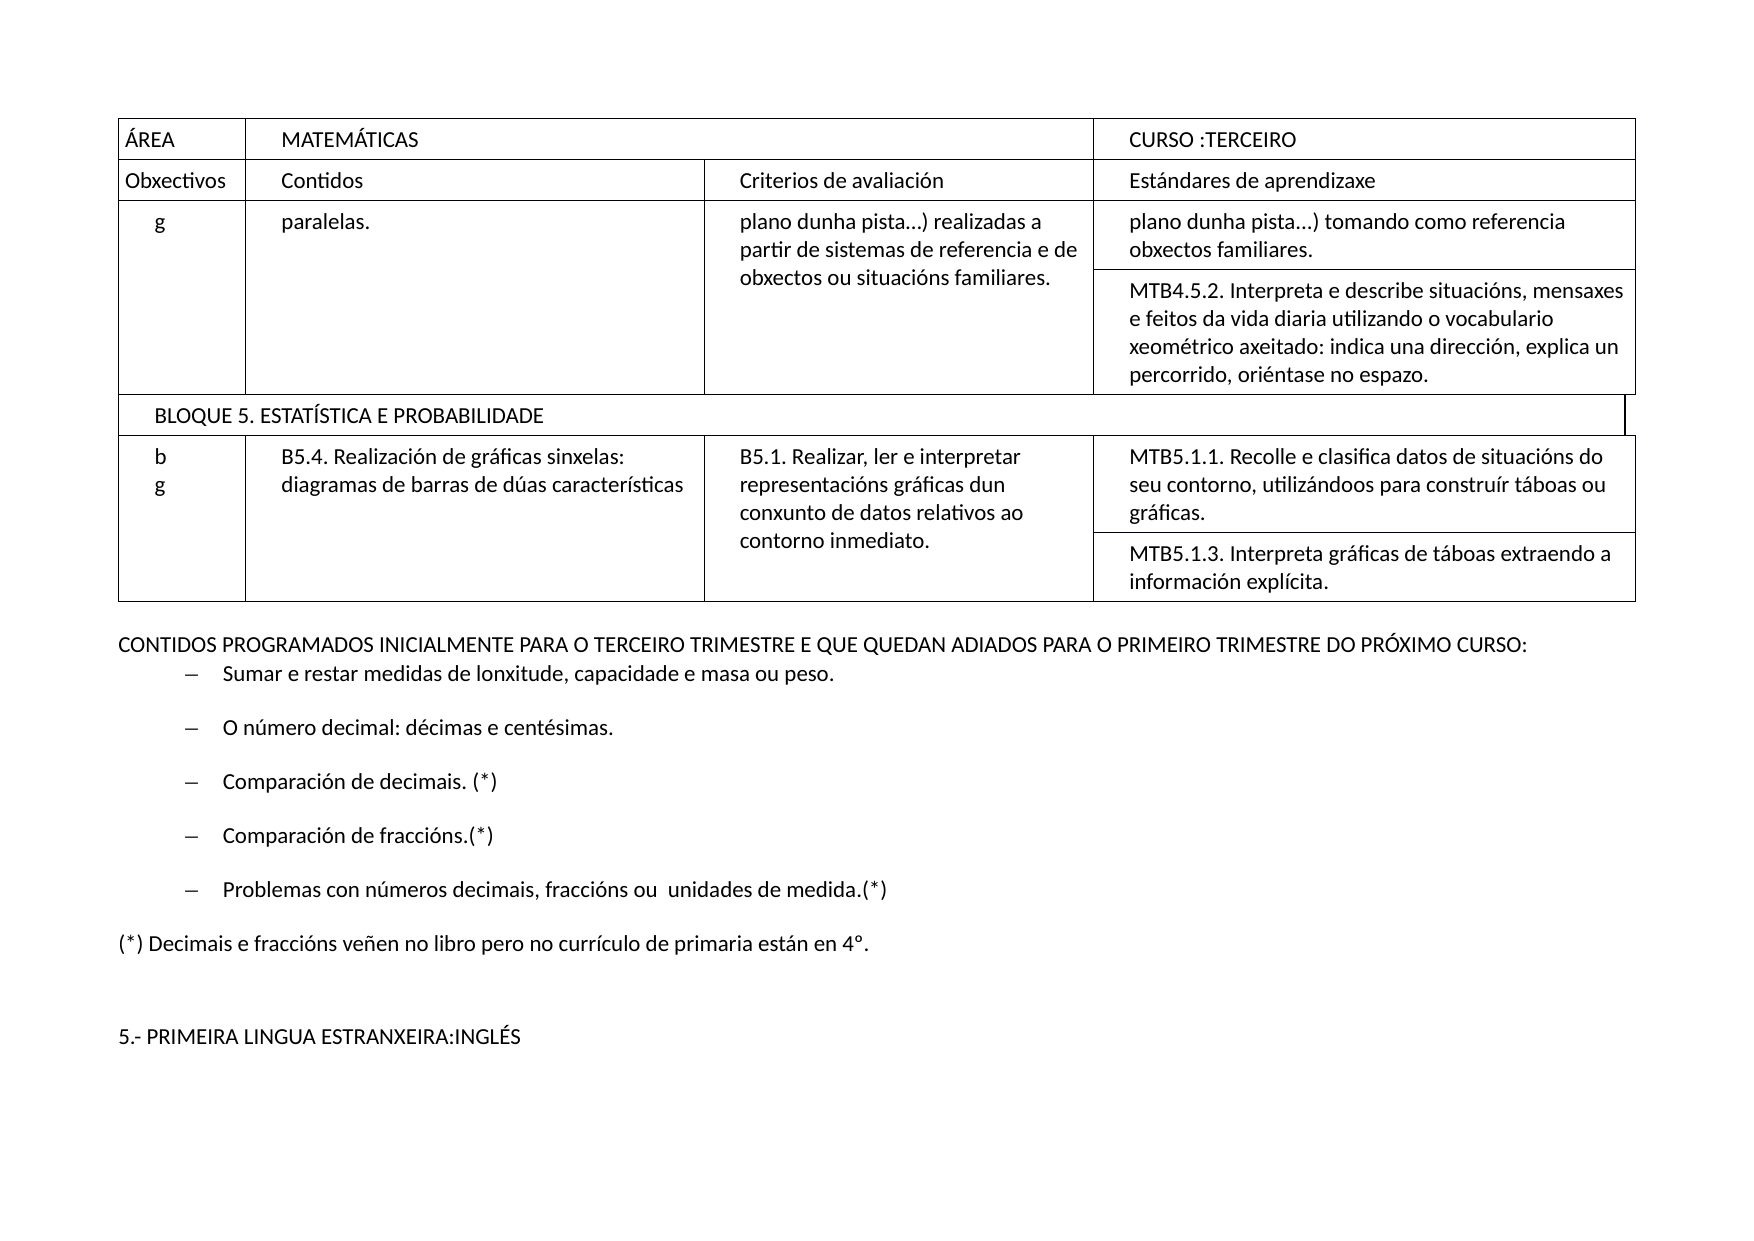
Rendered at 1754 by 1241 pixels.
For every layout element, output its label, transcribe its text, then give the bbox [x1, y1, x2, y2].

table_cell MTB4.5.2. Interpreta e describe situacións, mensaxes e feitos da vida diaria utilizando o vocabulario xeométrico axeitado: indica una dirección, explica un percorrido, oriéntase no espazo. [1094, 270, 1635, 394]
table_header MATEMÁTICAS [246, 119, 1093, 159]
table_cell B5.1. Realizar, ler e interpretar representacións gráficas dun conxunto de datos relativos ao contorno inmediato. [705, 436, 1093, 601]
list (*) Decimais e fraccións veñen no libro pero no currículo de primaria están en 4º. [118, 929, 1636, 957]
list Comparación de decimais. (*) [185, 766, 1636, 795]
table_cell paralelas. [246, 201, 704, 394]
table_cell Criterios de avaliación [705, 160, 1093, 200]
list O número decimal: décimas e centésimas. [185, 712, 1636, 741]
list 5.- PRIMEIRA LINGUA ESTRANXEIRA:INGLÉS [118, 1022, 1636, 1051]
table_cell MTB5.1.1. Recolle e clasifica datos de situacións do seu contorno, utilizándoos para construír táboas ou gráficas. [1094, 436, 1635, 532]
table_cell plano dunha pista…) realizadas a partir de sistemas de referencia e de obxectos ou situacións familiares. [705, 201, 1093, 394]
table_cell Contidos [246, 160, 704, 200]
table_cell g [119, 201, 245, 394]
table_cell Obxectivos [119, 160, 245, 200]
table_cell B5.4. Realización de gráficas sinxelas: diagramas de barras de dúas características [246, 436, 704, 601]
text CONTIDOS PROGRAMADOS INICIALMENTE PARA O TERCEIRO TRIMESTRE E QUE QUEDAN ADIADOS PARA O PRIMEIRO TRIMESTRE DO PRÓXIMO CURSO: [118, 630, 1636, 658]
table_cell Estándares de aprendizaxe [1094, 160, 1635, 200]
table_cell BLOQUE 5. ESTATÍSTICA E PROBABILIDADE [119, 395, 1624, 435]
table_cell b g [119, 436, 245, 601]
table_cell [1626, 395, 1635, 435]
table_header ÁREA [119, 119, 245, 159]
table_cell plano dunha pista...) tomando como referencia obxectos familiares. [1094, 201, 1635, 269]
list Sumar e restar medidas de lonxitude, capacidade e masa ou peso. [185, 658, 1636, 687]
list Problemas con números decimais, fraccións ou unidades de medida.(*) [185, 874, 1636, 904]
table_header CURSO :TERCEIRO [1094, 119, 1635, 159]
list Comparación de fraccións.(*) [185, 820, 1636, 849]
table_cell MTB5.1.3. Interpreta gráficas de táboas extraendo a información explícita. [1094, 533, 1635, 601]
